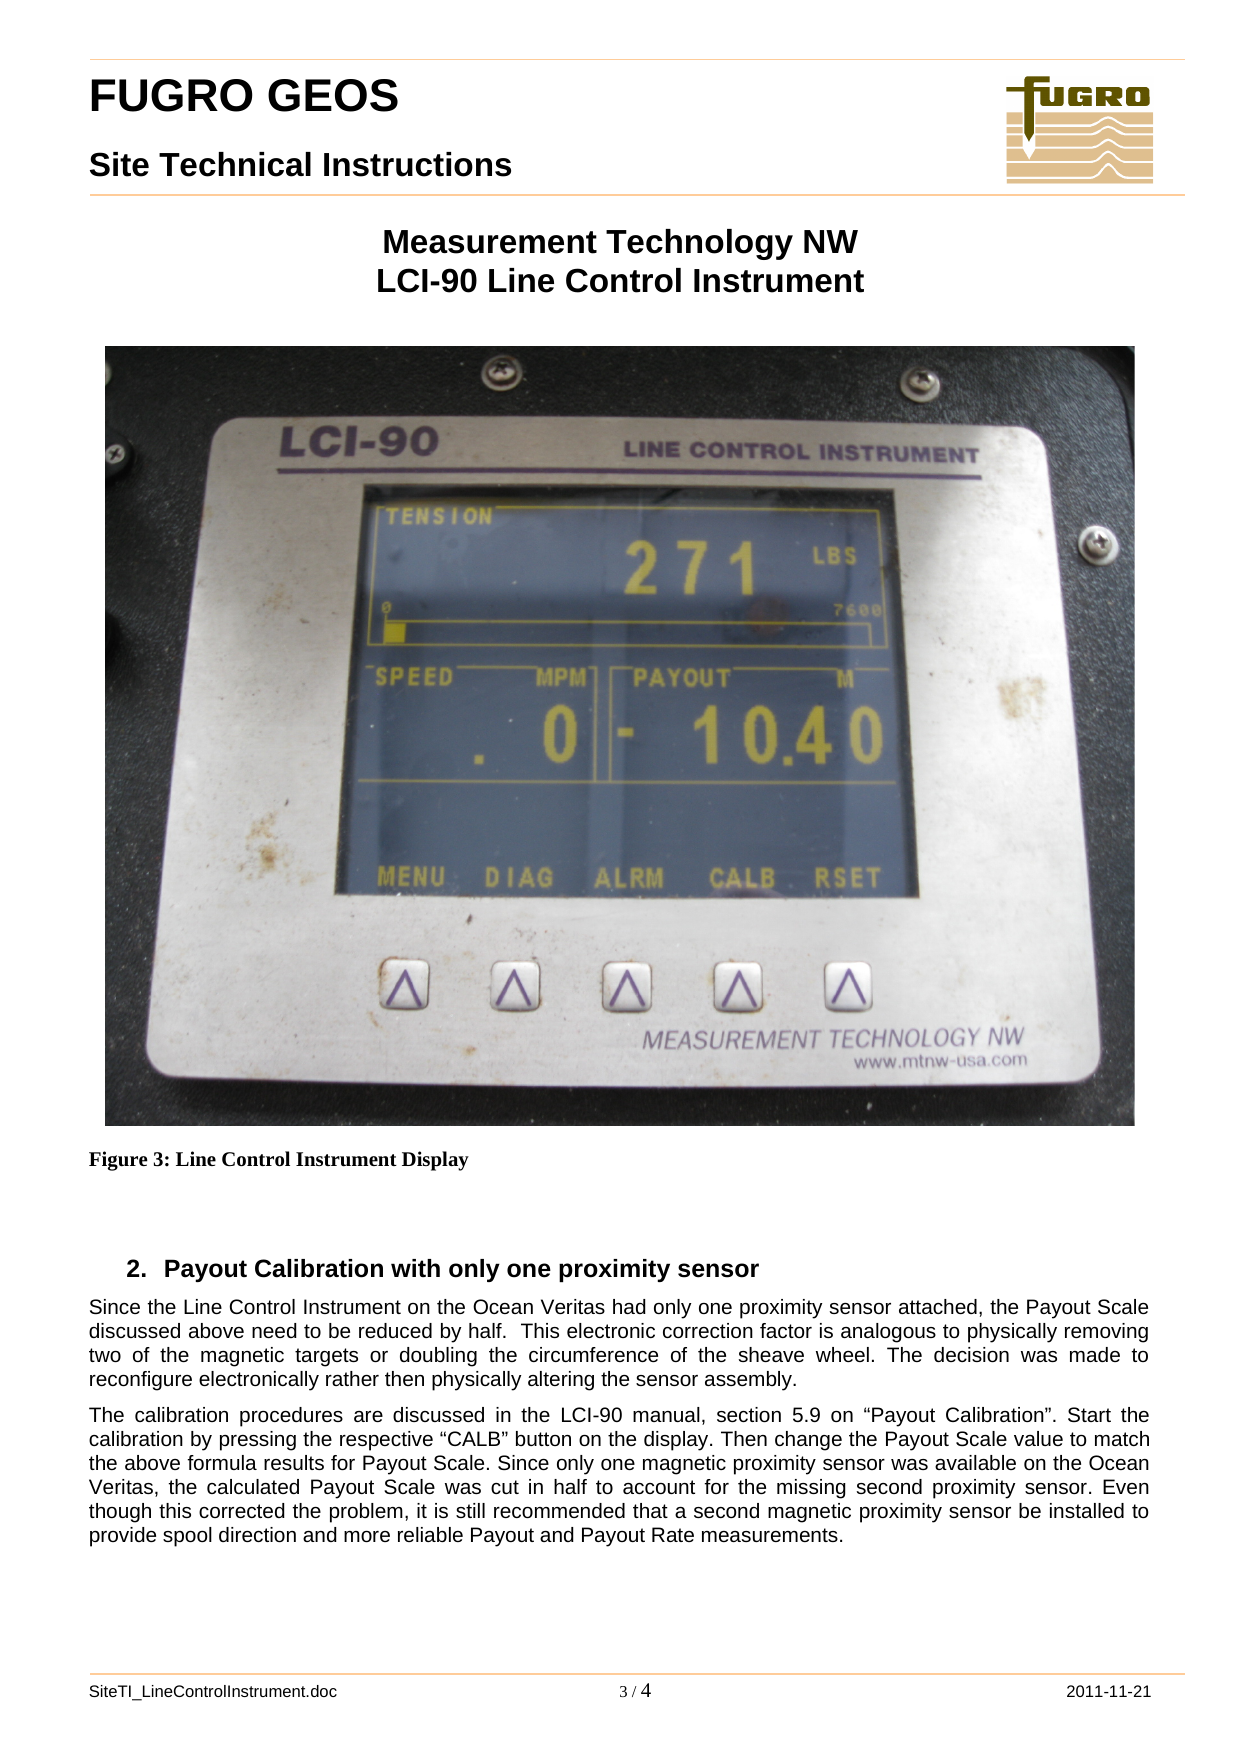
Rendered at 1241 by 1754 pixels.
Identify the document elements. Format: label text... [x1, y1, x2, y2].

list Payout Calibration with only one proximity sensor [126, 1254, 1152, 1282]
text Figure 3: Line Control Instrument Display [89, 1147, 1152, 1171]
text Since the Line Control Instrument on the Ocean Veritas had only one proximity sensor attached, the Payout Scale discussed above need to be reduced by half. This electronic correction factor is analogous to physically removing two of the magnetic targets or doubling the circumference of the sheave wheel. The decision was made to reconfigure electronically rather then physically altering the sensor assembly. [89, 1295, 1152, 1391]
picture [105, 346, 1135, 1126]
picture [1006, 76, 1154, 184]
text The calibration procedures are discussed in the LCI-90 manual, section 5.9 on “Payout Calibration”. Start the calibration by pressing the respective “CALB” button on the display. Then change the Payout Scale value to match the above formula results for Payout Scale. Since only one magnetic proximity sensor was available on the Ocean Veritas, the calculated Payout Scale was cut in half to account for the missing second proximity sensor. Even though this corrected the problem, it is still recommended that a second magnetic proximity sensor be installed to provide spool direction and more reliable Payout and Payout Rate measurements. [89, 1403, 1152, 1547]
